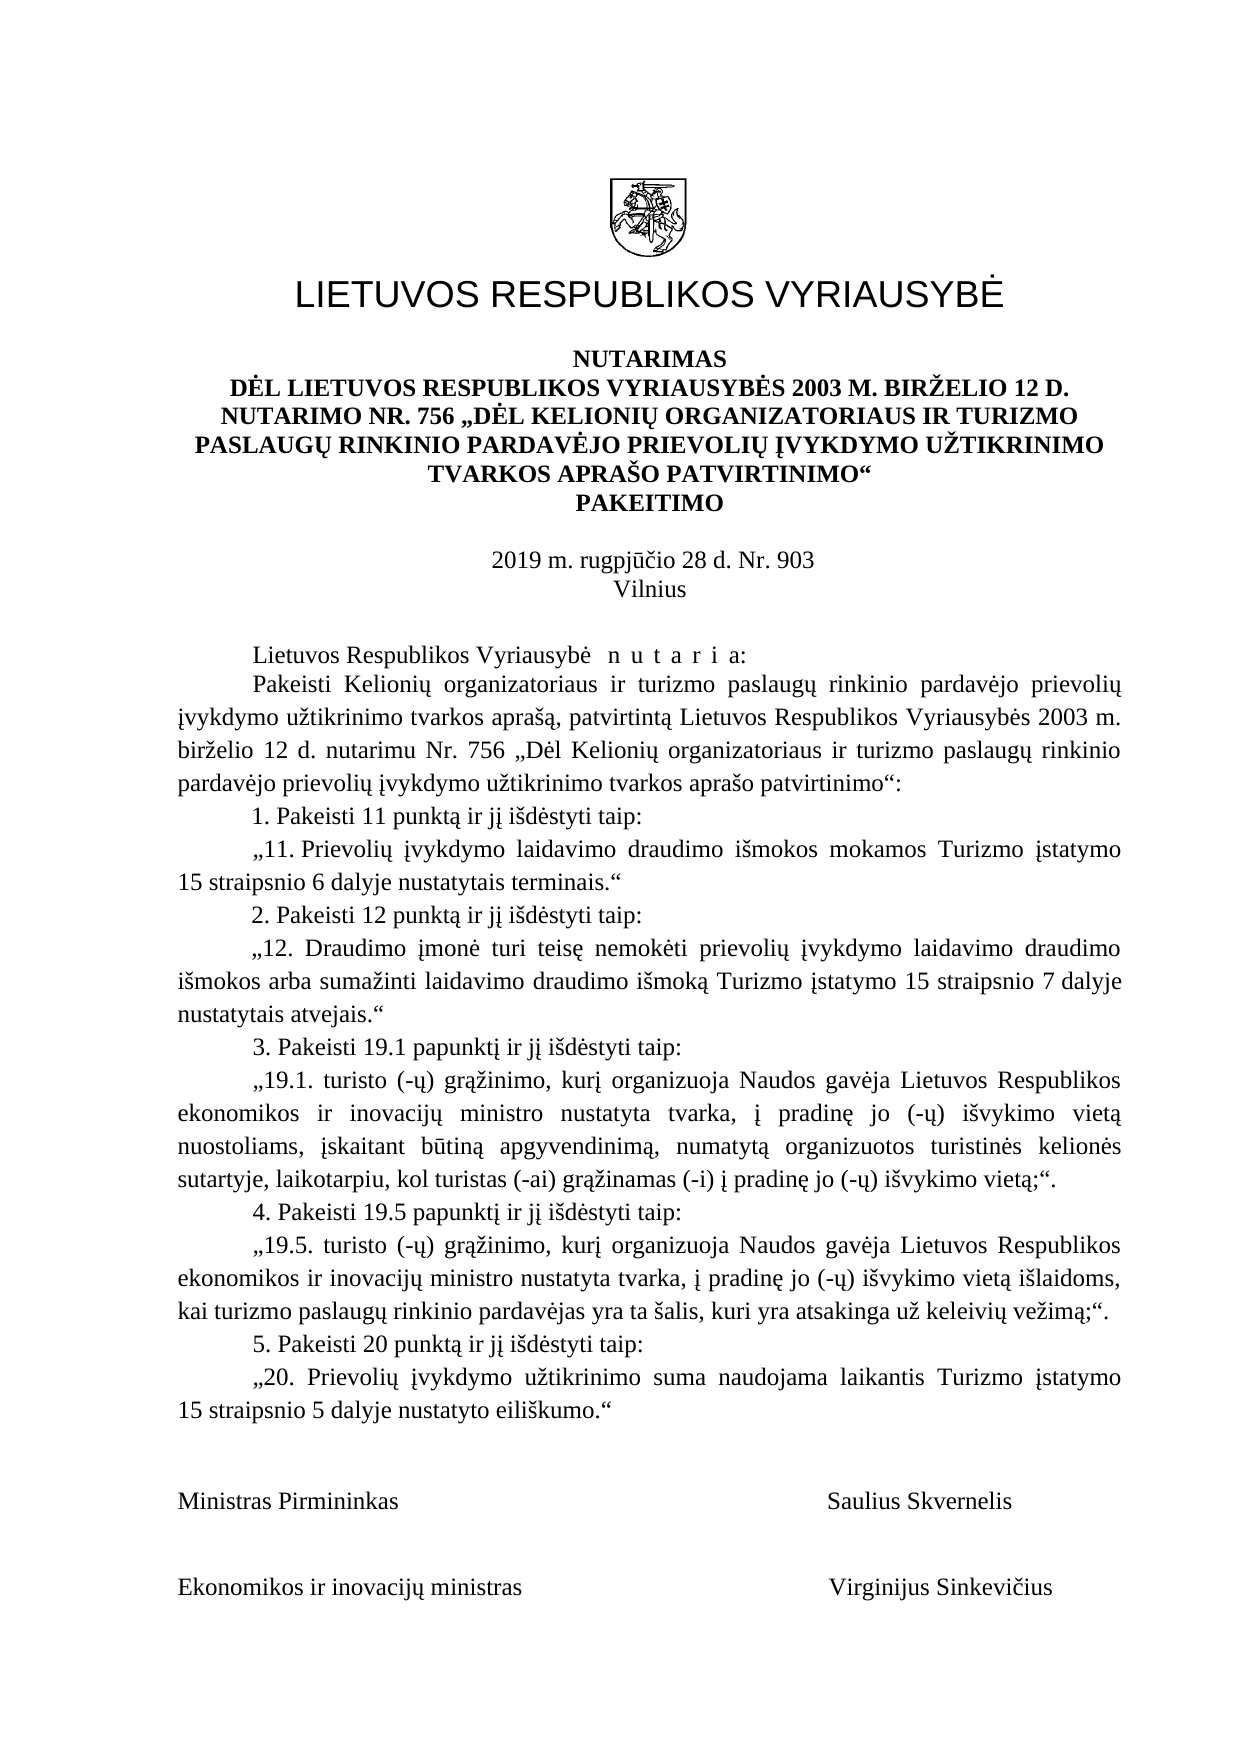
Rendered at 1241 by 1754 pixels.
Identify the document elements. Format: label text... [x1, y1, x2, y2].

text Vilnius [177, 574, 1122, 603]
text Ekonomikos ir inovacijų ministras Virginijus Sinkevičius [177, 1572, 1122, 1601]
text Lietuvos Respublikos Vyriausybė nutaria: [177, 631, 1122, 669]
text „19.1. turisto (-ų) grąžinimo, kurį organizuoja Naudos gavėja Lietuvos Respublikos ekonomikos ir inovacijų ministro nustatyta tvarka, į pradinę jo (-ų) išvykimo vietą nuostoliams, įskaitant būtiną apgyvendinimą, numatytą organizuotos turistinės kelionės sutartyje, laikotarpiu, kol turistas (-ai) grąžinamas (-i) į pradinę jo (-ų) išvykimo vietą;“. [177, 1065, 1122, 1193]
text nutarimas [177, 344, 1122, 373]
text 4. Pakeisti 19.5 papunktį ir jį išdėstyti taip: [177, 1197, 1122, 1226]
text Pakeisti Kelionių organizatoriaus ir turizmo paslaugų rinkinio pardavėjo prievolių įvykdymo užtikrinimo tvarkos aprašą, patvirtintą Lietuvos Respublikos Vyriausybės 2003 m. birželio 12 d. nutarimu Nr. 756 „Dėl Kelionių organizatoriaus ir turizmo paslaugų rinkinio pardavėjo prievolių įvykdymo užtikrinimo tvarkos aprašo patvirtinimo“: [177, 669, 1122, 797]
text 1. Pakeisti 11 punktą ir jį išdėstyti taip: [251, 801, 1122, 830]
text 2019 m. rugpjūčio 28 d. Nr. 903 [177, 545, 1122, 574]
text Lietuvos Respublikos Vyriausybė [177, 272, 1122, 315]
text DĖL Lietuvos Respublikos Vyriausybės 2003 m. birželio 12 d. nutarimo Nr. 756 „Dėl Kelionių organizatoriaus ir turizmo paslaugų rinkinio pardavėjo prievolių įvykdymo užtikrinimo tvarkos aprašo patvirtinimo“ [177, 373, 1122, 488]
text 3. Pakeisti 19.1 papunktį ir jį išdėstyti taip: [177, 1032, 1122, 1061]
text „20. Prievolių įvykdymo užtikrinimo suma naudojama laikantis Turizmo įstatymo 15 straipsnio 5 dalyje nustatyto eiliškumo.“ [177, 1362, 1122, 1424]
text „19.5. turisto (-ų) grąžinimo, kurį organizuoja Naudos gavėja Lietuvos Respublikos ekonomikos ir inovacijų ministro nustatyta tvarka, į pradinę jo (-ų) išvykimo vietą išlaidoms, kai turizmo paslaugų rinkinio pardavėjas yra ta šalis, kuri yra atsakinga už keleivių vežimą;“. [177, 1230, 1122, 1325]
text 5. Pakeisti 20 punktą ir jį išdėstyti taip: [177, 1329, 1122, 1358]
text „11. Prievolių įvykdymo laidavimo draudimo išmokos mokamos Turizmo įstatymo 15 straipsnio 6 dalyje nustatytais terminais.“ [177, 834, 1122, 896]
text 2. Pakeisti 12 punktą ir jį išdėstyti taip: [251, 900, 1122, 929]
text PAKEITIMO [177, 488, 1122, 516]
text Ministras Pirmininkas Saulius Skvernelis [177, 1486, 1122, 1514]
text „12. Draudimo įmonė turi teisę nemokėti prievolių įvykdymo laidavimo draudimo išmokos arba sumažinti laidavimo draudimo išmoką Turizmo įstatymo 15 straipsnio 7 dalyje nustatytais atvejais.“ [177, 933, 1122, 1028]
